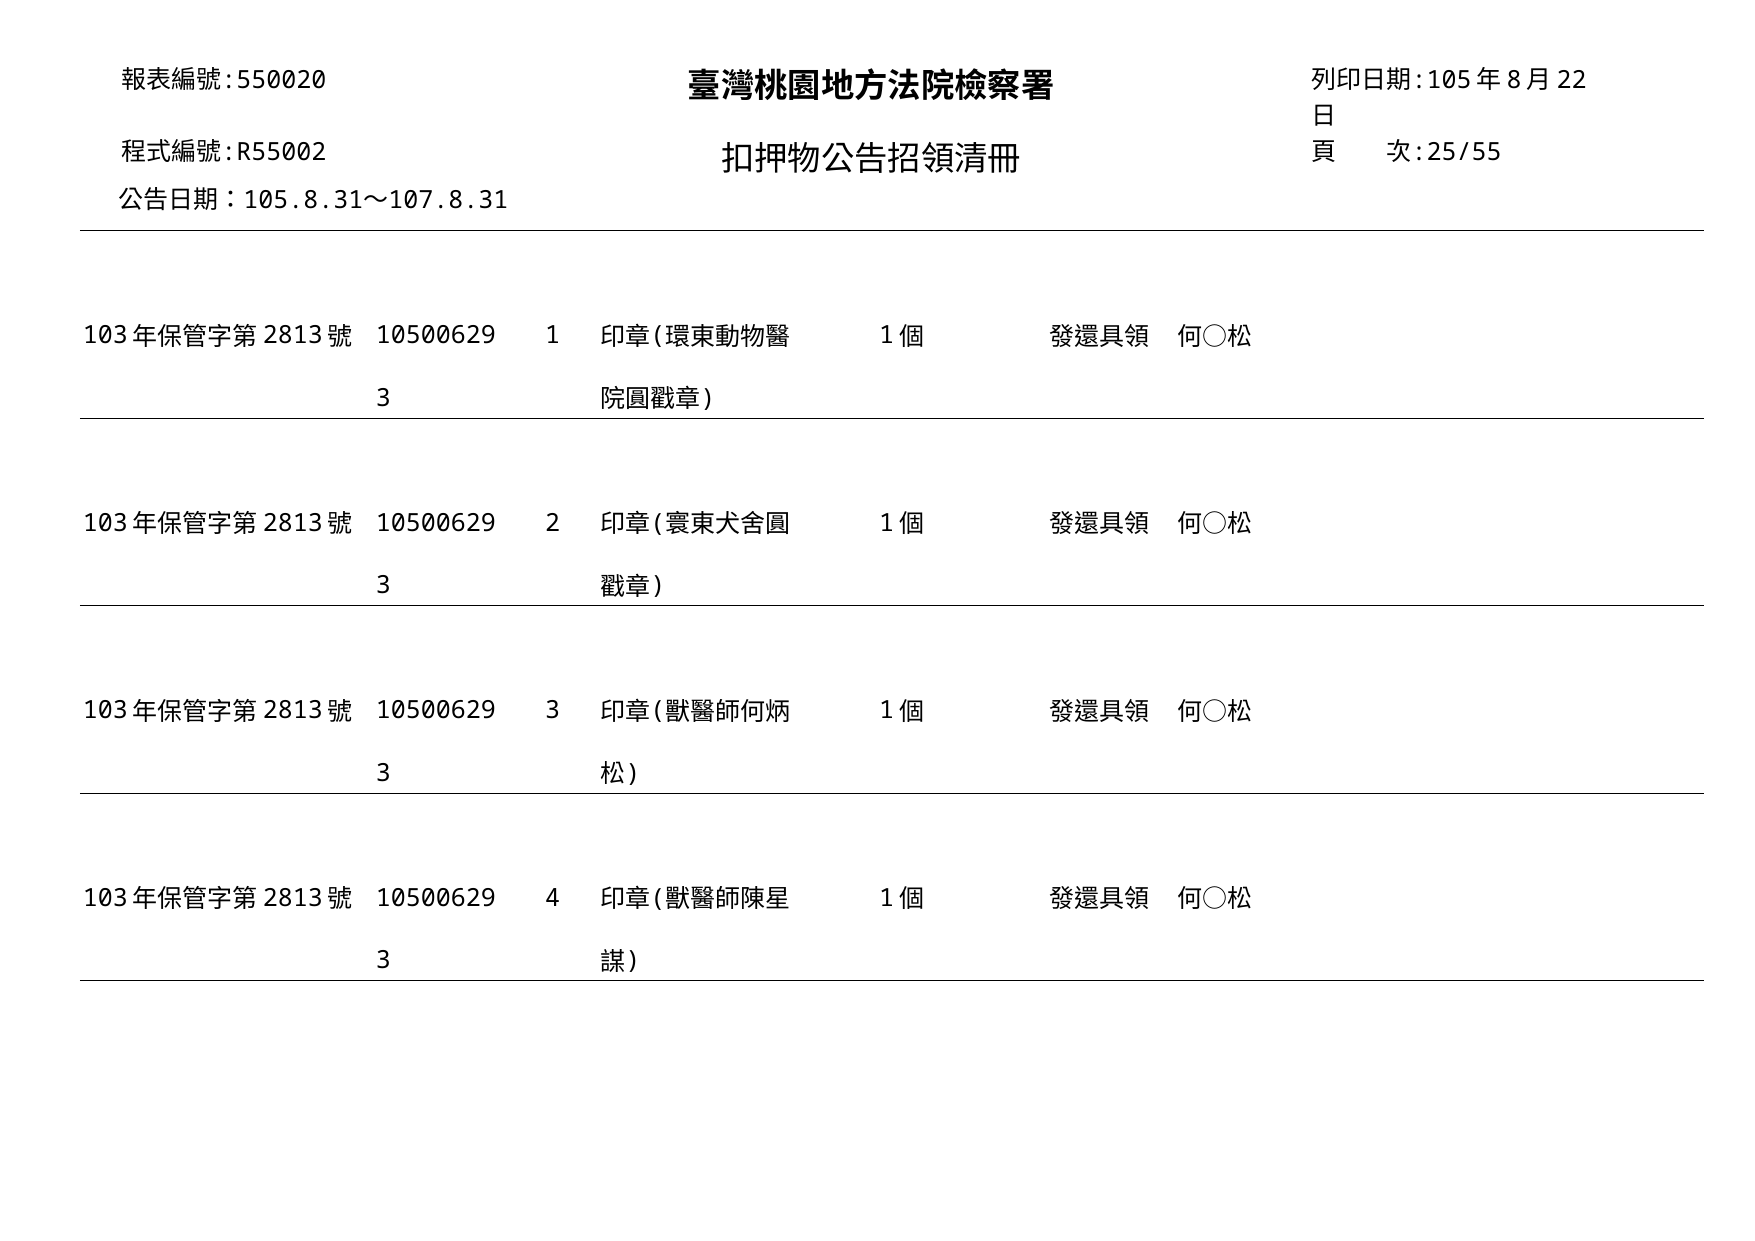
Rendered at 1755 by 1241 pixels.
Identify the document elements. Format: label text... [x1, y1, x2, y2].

table_cell [927, 419, 1046, 605]
table_cell 印章(獸醫師何炳松) [597, 606, 807, 792]
table_cell [1317, 794, 1575, 980]
table_cell 發還具領 [1046, 606, 1175, 792]
table_cell [927, 794, 1046, 980]
table_cell 何○松 [1175, 231, 1317, 417]
table_cell [1575, 606, 1704, 792]
table_cell 105006293 [373, 419, 507, 605]
table_cell 何○松 [1175, 606, 1317, 792]
table_cell 印章(寰東犬舍圓戳章) [597, 419, 807, 605]
table_cell [927, 606, 1046, 792]
table_cell 印章(獸醫師陳星謀) [597, 794, 807, 980]
table_cell 印章(環東動物醫院圓戳章) [597, 231, 807, 417]
table_cell [1317, 606, 1575, 792]
table_cell 103年保管字第2813號 [80, 794, 373, 980]
table_cell [1575, 794, 1704, 980]
table_cell 105006293 [373, 231, 507, 417]
table_cell [1317, 419, 1575, 605]
table_cell 103年保管字第2813號 [80, 231, 373, 417]
table_cell 發還具領 [1046, 419, 1175, 605]
table_cell 4 [507, 794, 597, 980]
table_cell 何○松 [1175, 419, 1317, 605]
table_cell 1個 [808, 419, 927, 605]
table_cell [1575, 419, 1704, 605]
table_cell 1個 [808, 606, 927, 792]
table_cell 3 [507, 606, 597, 792]
table_cell [927, 231, 1046, 417]
table_cell 2 [507, 419, 597, 605]
table_cell 發還具領 [1046, 231, 1175, 417]
table_cell 1個 [808, 231, 927, 417]
table_cell 何○松 [1175, 794, 1317, 980]
table_cell [1575, 231, 1704, 417]
table_cell 1 [507, 231, 597, 417]
table_cell 發還具領 [1046, 794, 1175, 980]
table_cell [1317, 231, 1575, 417]
table_cell 103年保管字第2813號 [80, 606, 373, 792]
table_cell 105006293 [373, 794, 507, 980]
table_cell 1個 [808, 794, 927, 980]
table_cell 103年保管字第2813號 [80, 419, 373, 605]
table_cell 105006293 [373, 606, 507, 792]
